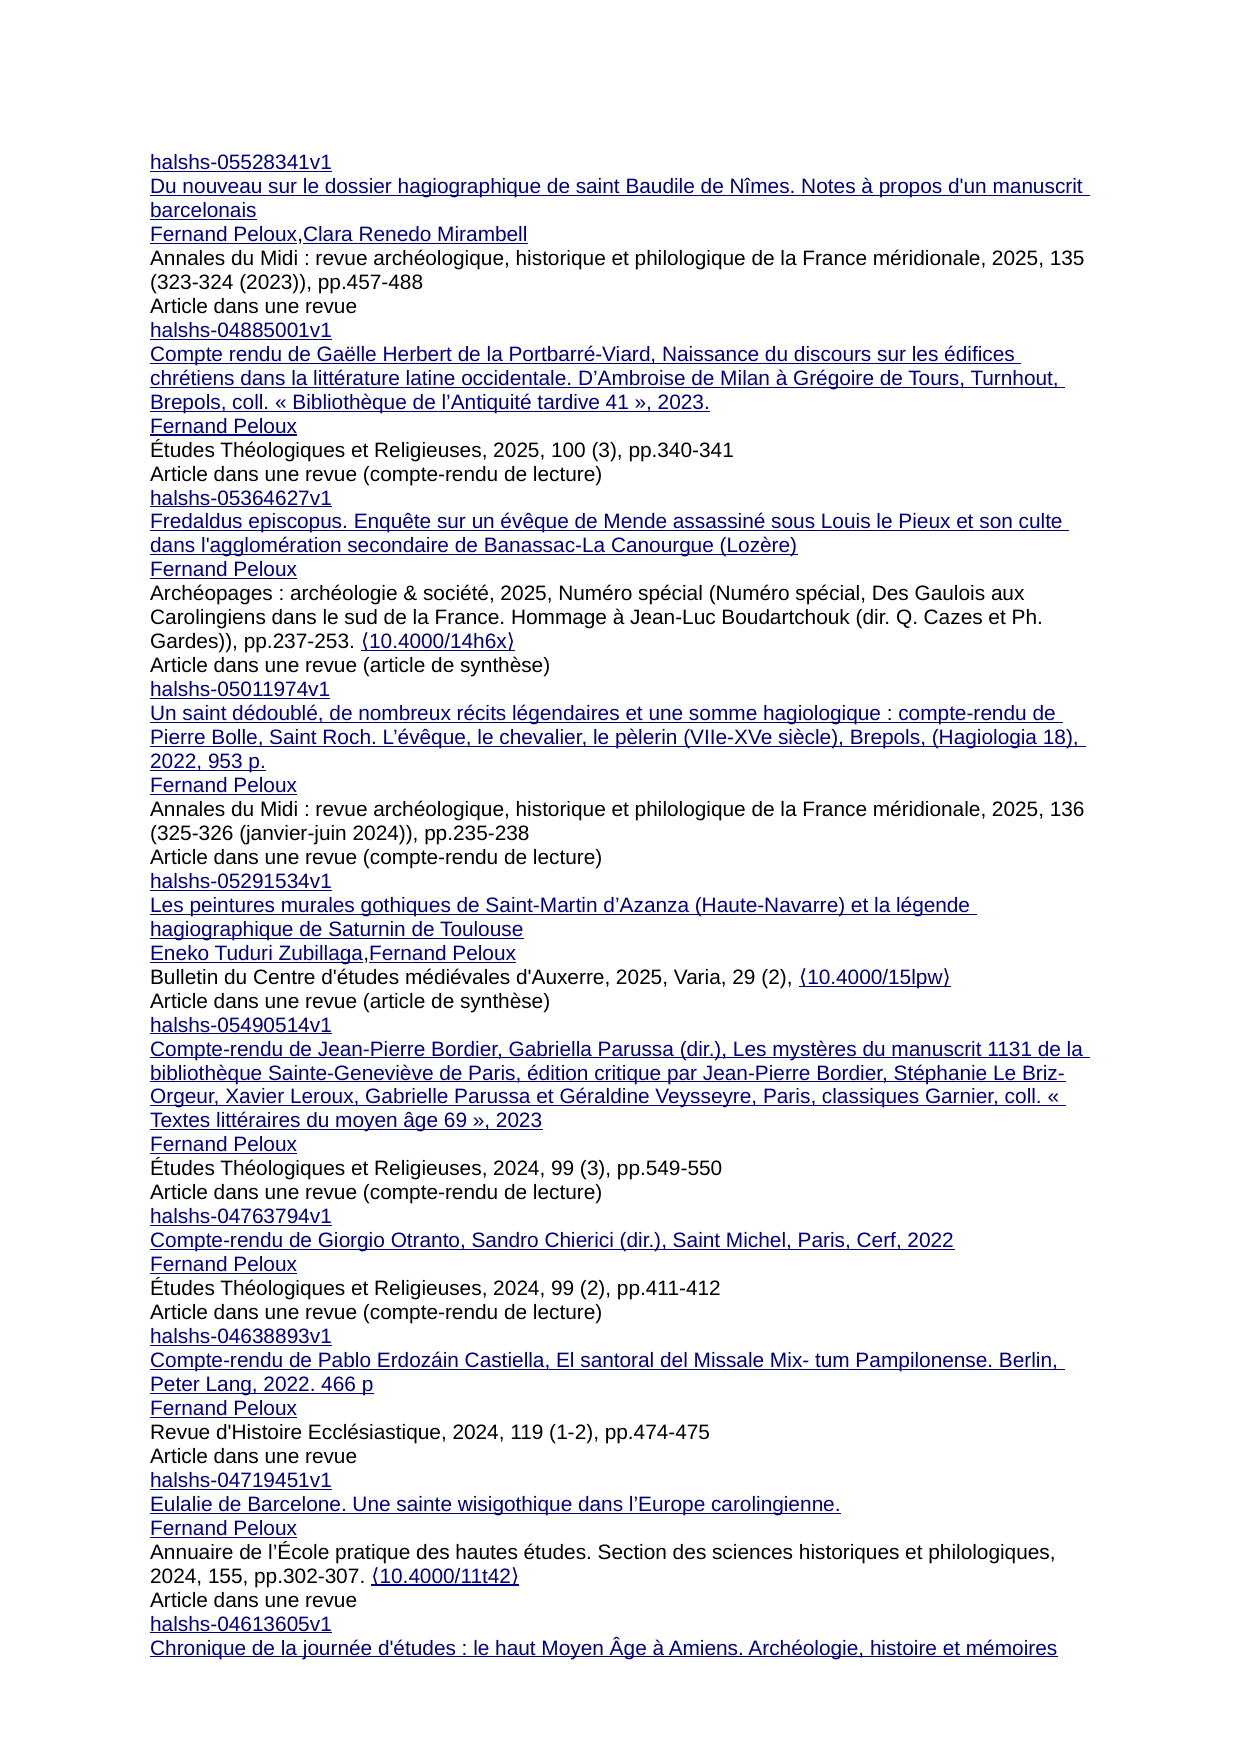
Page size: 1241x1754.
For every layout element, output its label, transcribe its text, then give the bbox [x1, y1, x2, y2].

table_cell bibliothèque Sainte-Geneviève de Paris, édition critique par Jean-Pierre Bordier, Stéphanie Le Briz-Orgeur, Xavier Leroux, Gabrielle Parussa et Géraldine Veysseyre, Paris, classiques Garnier, coll. « Textes littéraires du moyen âge 69 », 2023 Fernand Peloux Études Théologiques et Religieuses, 2024, 99 (3), pp.549-550 Article dans une revue (compte-rendu de lecture) halshs-04763794v1 [150, 1058, 1090, 1228]
table_cell Les peintures murales gothiques de Saint-Martin d’Azanza (Haute-Navarre) et la légende hagiographique de Saturnin de Toulouse Eneko Tuduri Zubillaga,Fernand Peloux Bulletin du Centre d'études médiévales d'Auxerre, 2025, Varia, 29 (2), ⟨10.4000/15lpw⟩ Article dans une revue (article de synthèse) halshs-05490514v1 [150, 893, 1090, 1036]
table_cell Du nouveau sur le dossier hagiographique de saint Baudile de Nîmes. Notes à propos d'un manuscrit [150, 174, 1090, 195]
table_cell halshs-05528341v1 [150, 150, 1090, 174]
table_cell Compte-rendu de Jean-Pierre Bordier, Gabriella Parussa (dir.), Les mystères du manuscrit 1131 de la [150, 1036, 1090, 1057]
table_cell Eulalie de Barcelone. Une sainte wisigothique dans l’Europe carolingienne. Fernand Peloux Annuaire de l’École pratique des hautes études. Section des sciences historiques et philologiques, 2024, 155, pp.302-307. ⟨10.4000/11t42⟩ Article dans une revue halshs-04613605v1 [150, 1492, 1090, 1635]
table_cell Compte-rendu de Giorgio Otranto, Sandro Chierici (dir.), Saint Michel, Paris, Cerf, 2022 Fernand Peloux Études Théologiques et Religieuses, 2024, 99 (2), pp.411-412 Article dans une revue (compte-rendu de lecture) halshs-04638893v1 [150, 1228, 1090, 1348]
table_cell Compte-rendu de Pablo Erdozáin Castiella, El santoral del Missale Mix- tum Pampilonense. Berlin, Peter Lang, 2022. 466 p Fernand Peloux Revue d'Histoire Ecclésiastique, 2024, 119 (1-2), pp.474-475 Article dans une revue halshs-04719451v1 [150, 1348, 1090, 1492]
table_cell Un saint dédoublé, de nombreux récits légendaires et une somme hagiologique : compte-rendu de Pierre Bolle, Saint Roch. L’évêque, le chevalier, le pèlerin (VIIe-XVe siècle), Brepols, (Hagiologia 18), 2022, 953 p. Fernand Peloux Annales du Midi : revue archéologique, historique et philologique de la France méridionale, 2025, 136 (325-326 (janvier-juin 2024)), pp.235-238 Article dans une revue (compte-rendu de lecture) halshs-05291534v1 [150, 701, 1090, 893]
table_cell Compte rendu de Gaëlle Herbert de la Portbarré-Viard, Naissance du discours sur les édifices chrétiens dans la littérature latine occidentale. D’Ambroise de Milan à Grégoire de Tours, Turnhout, Brepols, coll. « Bibliothèque de l’Antiquité tardive 41 », 2023. Fernand Peloux Études Théologiques et Religieuses, 2025, 100 (3), pp.340-341 Article dans une revue (compte-rendu de lecture) halshs-05364627v1 [150, 342, 1090, 509]
table_cell Fredaldus episcopus. Enquête sur un évêque de Mende assassiné sous Louis le Pieux et son culte dans l'agglomération secondaire de Banassac-La Canourgue (Lozère) Fernand Peloux Archéopages : archéologie & société, 2025, Numéro spécial (Numéro spécial, Des Gaulois aux Carolingiens dans le sud de la France. Hommage à Jean-Luc Boudartchouk (dir. Q. Cazes et Ph. Gardes)), pp.237-253. ⟨10.4000/14h6x⟩ Article dans une revue (article de synthèse) halshs-05011974v1 [150, 509, 1090, 701]
table_cell barcelonais Fernand Peloux,Clara Renedo Mirambell Annales du Midi : revue archéologique, historique et philologique de la France méridionale, 2025, 135 (323-324 (2023)), pp.457-488 Article dans une revue halshs-04885001v1 [150, 196, 1090, 342]
table_cell Chronique de la journée d'études : le haut Moyen Âge à Amiens. Archéologie, histoire et mémoires [150, 1635, 1090, 1659]
